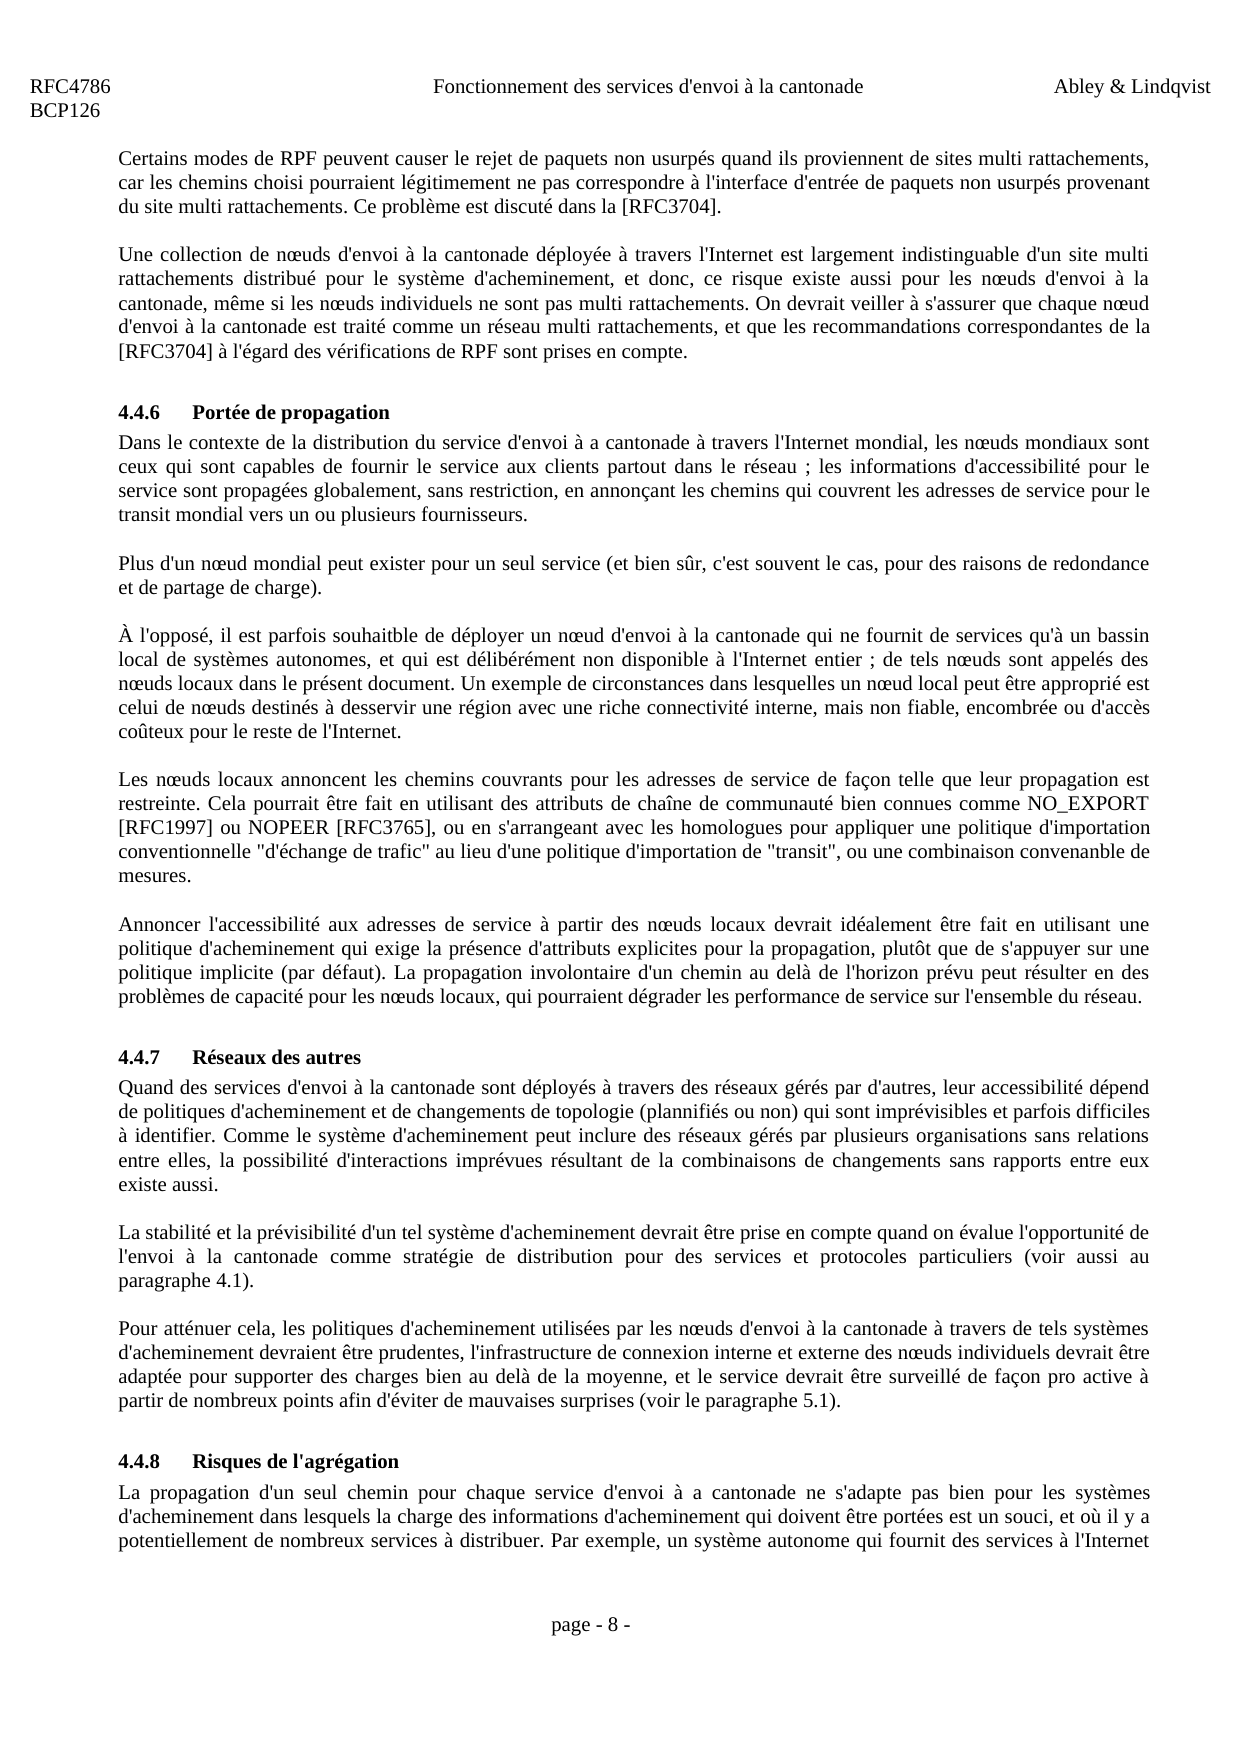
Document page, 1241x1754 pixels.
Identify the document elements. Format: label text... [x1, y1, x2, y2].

text Certains modes de RPF peuvent causer le rejet de paquets non usurpés quand ils proviennent de sites multi rattachements, car les chemins choisi pourraient légitimement ne pas correspondre à l'interface d'entrée de paquets non usurpés provenant du site multi rattachements. Ce problème est discuté dans la [RFC3704]. [118, 146, 1152, 218]
text À l'opposé, il est parfois souhaitble de déployer un nœud d'envoi à la cantonade qui ne fournit de services qu'à un bassin local de systèmes autonomes, et qui est délibérément non disponible à l'Internet entier ; de tels nœuds sont appelés des nœuds locaux dans le présent document. Un exemple de circonstances dans lesquelles un nœud local peut être approprié est celui de nœuds destinés à desservir une région avec une riche connectivité interne, mais non fiable, encombrée ou d'accès coûteux pour le reste de l'Internet. [118, 623, 1152, 743]
subtitle 4.4.6 Portée de propagation [118, 400, 1152, 424]
text Pour atténuer cela, les politiques d'acheminement utilisées par les nœuds d'envoi à la cantonade à travers de tels systèmes d'acheminement devraient être prudentes, l'infrastructure de connexion interne et externe des nœuds individuels devrait être adaptée pour supporter des charges bien au delà de la moyenne, et le service devrait être surveillé de façon pro active à partir de nombreux points afin d'éviter de mauvaises surprises (voir le paragraphe 5.1). [118, 1316, 1152, 1412]
text Une collection de nœuds d'envoi à la cantonade déployée à travers l'Internet est largement indistinguable d'un site multi rattachements distribué pour le système d'acheminement, et donc, ce risque existe aussi pour les nœuds d'envoi à la cantonade, même si les nœuds individuels ne sont pas multi rattachements. On devrait veiller à s'assurer que chaque nœud d'envoi à la cantonade est traité comme un réseau multi rattachements, et que les recommandations correspondantes de la [RFC3704] à l'égard des vérifications de RPF sont prises en compte. [118, 242, 1152, 363]
text Annoncer l'accessibilité aux adresses de service à partir des nœuds locaux devrait idéalement être fait en utilisant une politique d'acheminement qui exige la présence d'attributs explicites pour la propagation, plutôt que de s'appuyer sur une politique implicite (par défaut). La propagation involontaire d'un chemin au delà de l'horizon prévu peut résulter en des problèmes de capacité pour les nœuds locaux, qui pourraient dégrader les performance de service sur l'ensemble du réseau. [118, 911, 1152, 1008]
text La propagation d'un seul chemin pour chaque service d'envoi à a cantonade ne s'adapte pas bien pour les systèmes d'acheminement dans lesquels la charge des informations d'acheminement qui doivent être portées est un souci, et où il y a potentiellement de nombreux services à distribuer. Par exemple, un système autonome qui fournit des services à l'Internet [118, 1480, 1152, 1552]
subtitle 4.4.7 Réseaux des autres [118, 1045, 1152, 1069]
text Les nœuds locaux annoncent les chemins couvrants pour les adresses de service de façon telle que leur propagation est restreinte. Cela pourrait être fait en utilisant des attributs de chaîne de communauté bien connues comme NO_EXPORT [RFC1997] ou NOPEER [RFC3765], ou en s'arrangeant avec les homologues pour appliquer une politique d'importation conventionnelle "d'échange de trafic" au lieu d'une politique d'importation de "transit", ou une combinaison convenanble de mesures. [118, 767, 1152, 887]
text Dans le contexte de la distribution du service d'envoi à a cantonade à travers l'Internet mondial, les nœuds mondiaux sont ceux qui sont capables de fournir le service aux clients partout dans le réseau ; les informations d'accessibilité pour le service sont propagées globalement, sans restriction, en annonçant les chemins qui couvrent les adresses de service pour le transit mondial vers un ou plusieurs fournisseurs. [118, 430, 1152, 526]
subtitle 4.4.8 Risques de l'agrégation [118, 1449, 1152, 1473]
text Quand des services d'envoi à la cantonade sont déployés à travers des réseaux gérés par d'autres, leur accessibilité dépend de politiques d'acheminement et de changements de topologie (plannifiés ou non) qui sont imprévisibles et parfois difficiles à identifier. Comme le système d'acheminement peut inclure des réseaux gérés par plusieurs organisations sans relations entre elles, la possibilité d'interactions imprévues résultant de la combinaisons de changements sans rapports entre eux existe aussi. [118, 1075, 1152, 1196]
text Plus d'un nœud mondial peut exister pour un seul service (et bien sûr, c'est souvent le cas, pour des raisons de redondance et de partage de charge). [118, 551, 1152, 599]
text La stabilité et la prévisibilité d'un tel système d'acheminement devrait être prise en compte quand on évalue l'opportunité de l'envoi à la cantonade comme stratégie de distribution pour des services et protocoles particuliers (voir aussi au paragraphe 4.1). [118, 1220, 1152, 1292]
